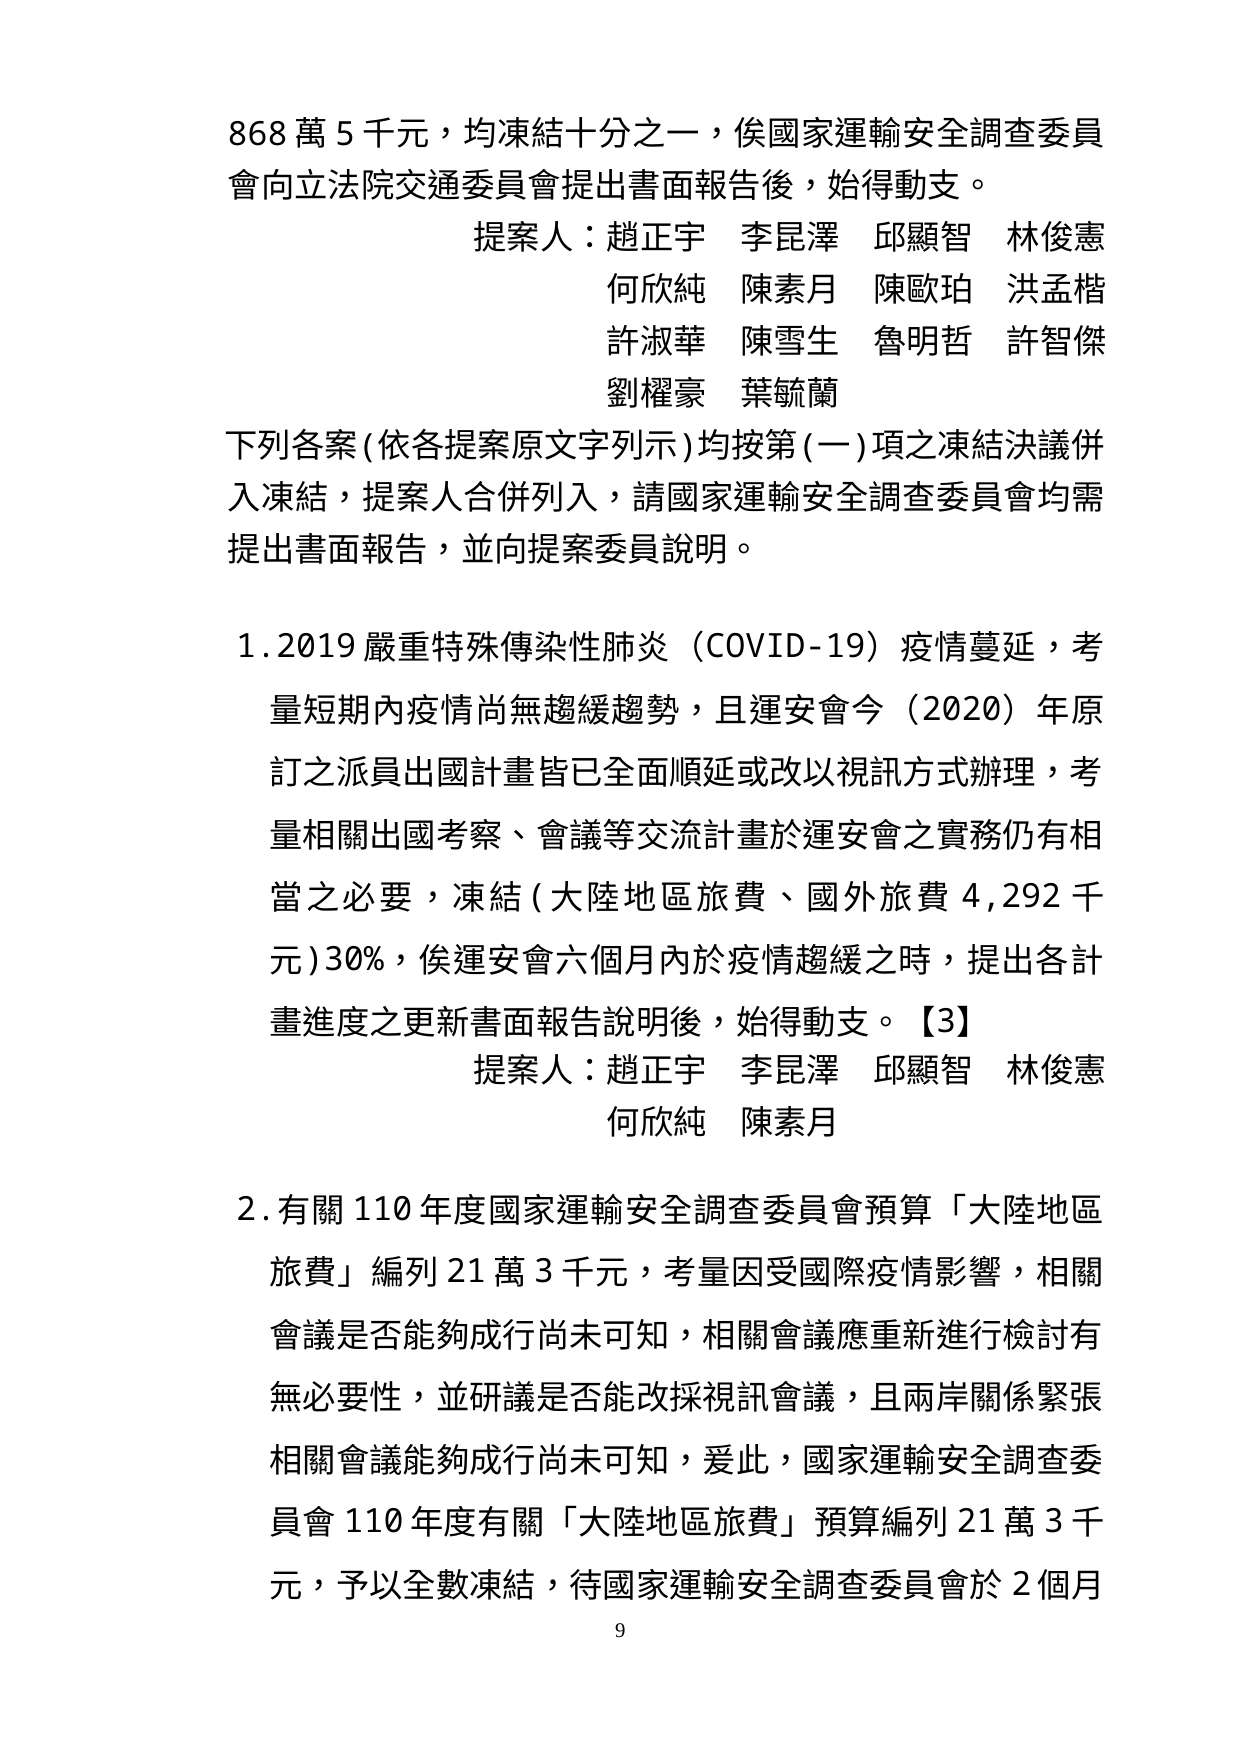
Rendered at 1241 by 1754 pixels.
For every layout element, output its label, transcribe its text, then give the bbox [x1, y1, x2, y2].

text 1.2019嚴重特殊傳染性肺炎（COVID-19）疫情蔓延，考量短期內疫情尚無趨緩趨勢，且運安會今（2020）年原訂之派員出國計畫皆已全面順延或改以視訊方式辦理，考量相關出國考察、會議等交流計畫於運安會之實務仍有相當之必要，凍結(大陸地區旅費、國外旅費4,292千元)30%，俟運安會六個月內於疫情趨緩之時，提出各計畫進度之更新書面報告說明後，始得動支。【3】 [236, 603, 1104, 1041]
text 2.有關110年度國家運輸安全調查委員會預算「大陸地區旅費」編列21萬3千元，考量因受國際疫情影響，相關會議是否能夠成行尚未可知，相關會議應重新進行檢討有無必要性，並研議是否能改採視訊會議，且兩岸關係緊張相關會議能夠成行尚未可知，爰此，國家運輸安全調查委員會110年度有關「大陸地區旅費」預算編列21萬3千元，予以全數凍結，待國家運輸安全調查委員會於2個月內就相關會議在疫情影響之下是否能夠成行進行盤點評估，並研議改採視訊會議之可行性，並提出報告後，始得動支。【4】 [236, 1166, 1104, 1603]
text 提案人：趙正宇 李昆澤 邱顯智 林俊憲 何欣純 陳素月 陳歐珀 洪孟楷 許淑華 陳雪生 魯明哲 許智傑 劉櫂豪 葉毓蘭 [473, 207, 1117, 416]
text 提案人：趙正宇 李昆澤 邱顯智 林俊憲 何欣純 陳素月 [473, 1041, 1117, 1145]
text 下列各案(依各提案原文字列示)均按第(一)項之凍結決議併入凍結，提案人合併列入，請國家運輸安全調查委員會均需提出書面報告，並向提案委員說明。 [224, 416, 1104, 572]
text 868萬5千元，均凍結十分之一，俟國家運輸安全調查委員會向立法院交通委員會提出書面報告後，始得動支。 [161, 103, 1104, 207]
